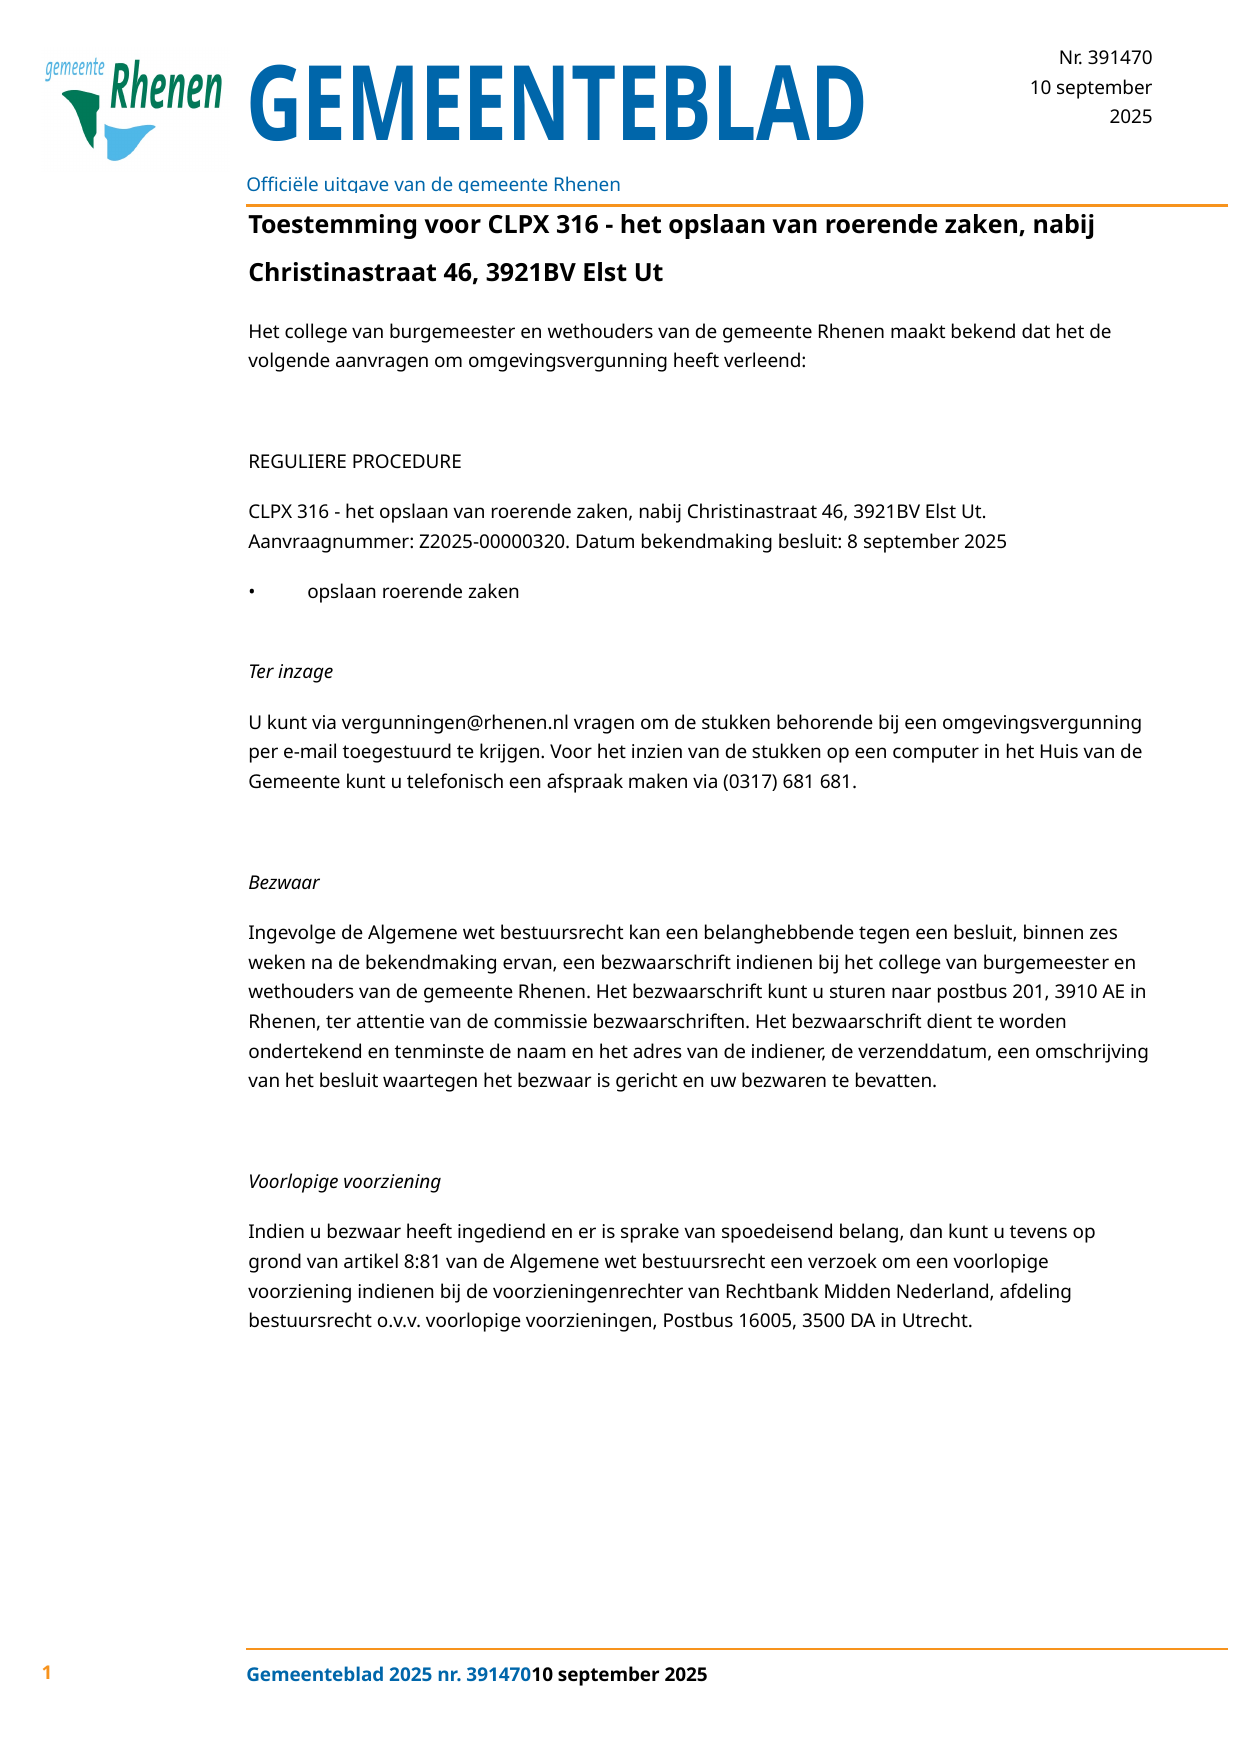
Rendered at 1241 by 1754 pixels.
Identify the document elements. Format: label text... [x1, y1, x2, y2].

list opslaan roerende zaken [248, 579, 1152, 604]
text CLPX 316 - het opslaan van roerende zaken, nabij Christinastraat 46, 3921BV Elst Ut. Aanvraagnummer: Z2025-00000320. Datum bekendmaking besluit: 8 september 2025 [248, 499, 1152, 554]
picture [41, 47, 231, 172]
text REGULIERE PROCEDURE [248, 448, 1152, 474]
text Voorlopige voorziening [248, 1168, 1152, 1194]
text Toestemming voor CLPX 316 - het opslaan van roerende zaken, nabij Christinastraat 46, 3921BV Elst Ut [248, 207, 1152, 288]
text Ingevolge de Algemene wet bestuursrecht kan een belanghebbende tegen een besluit, binnen zes weken na de bekendmaking ervan, een bezwaarschrift indienen bij het college van burgemeester en wethouders van de gemeente Rhenen. Het bezwaarschrift kunt u sturen naar postbus 201, 3910 AE in Rhenen, ter attentie van de commissie bezwaarschriften. Het bezwaarschrift dient te worden ondertekend en tenminste de naam en het adres van de indiener, de verzenddatum, een omschrijving van het besluit waartegen het bezwaar is gericht en uw bezwaren te bevatten. [248, 919, 1152, 1093]
text Indien u bezwaar heeft ingediend en er is sprake van spoedeisend belang, dan kunt u tevens op grond van artikel 8:81 van de Algemene wet bestuursrecht een verzoek om een voorlopige voorziening indienen bij de voorzieningenrechter van Rechtbank Midden Nederland, afdeling bestuursrecht o.v.v. voorlopige voorzieningen, Postbus 16005, 3500 DA in Utrecht. [248, 1219, 1152, 1333]
text Ter inzage [248, 659, 1152, 684]
text Bezwaar [248, 869, 1152, 895]
text U kunt via vergunningen@rhenen.nl vragen om de stukken behorende bij een omgevingsvergunning per e-mail toegestuurd te krijgen. Voor het inzien van de stukken op een computer in het Huis van de Gemeente kunt u telefonisch een afspraak maken via (0317) 681 681. [248, 709, 1152, 794]
text Het college van burgemeester en wethouders van de gemeente Rhenen maakt bekend dat het de volgende aanvragen om omgevingsvergunning heeft verleend: [248, 318, 1152, 373]
